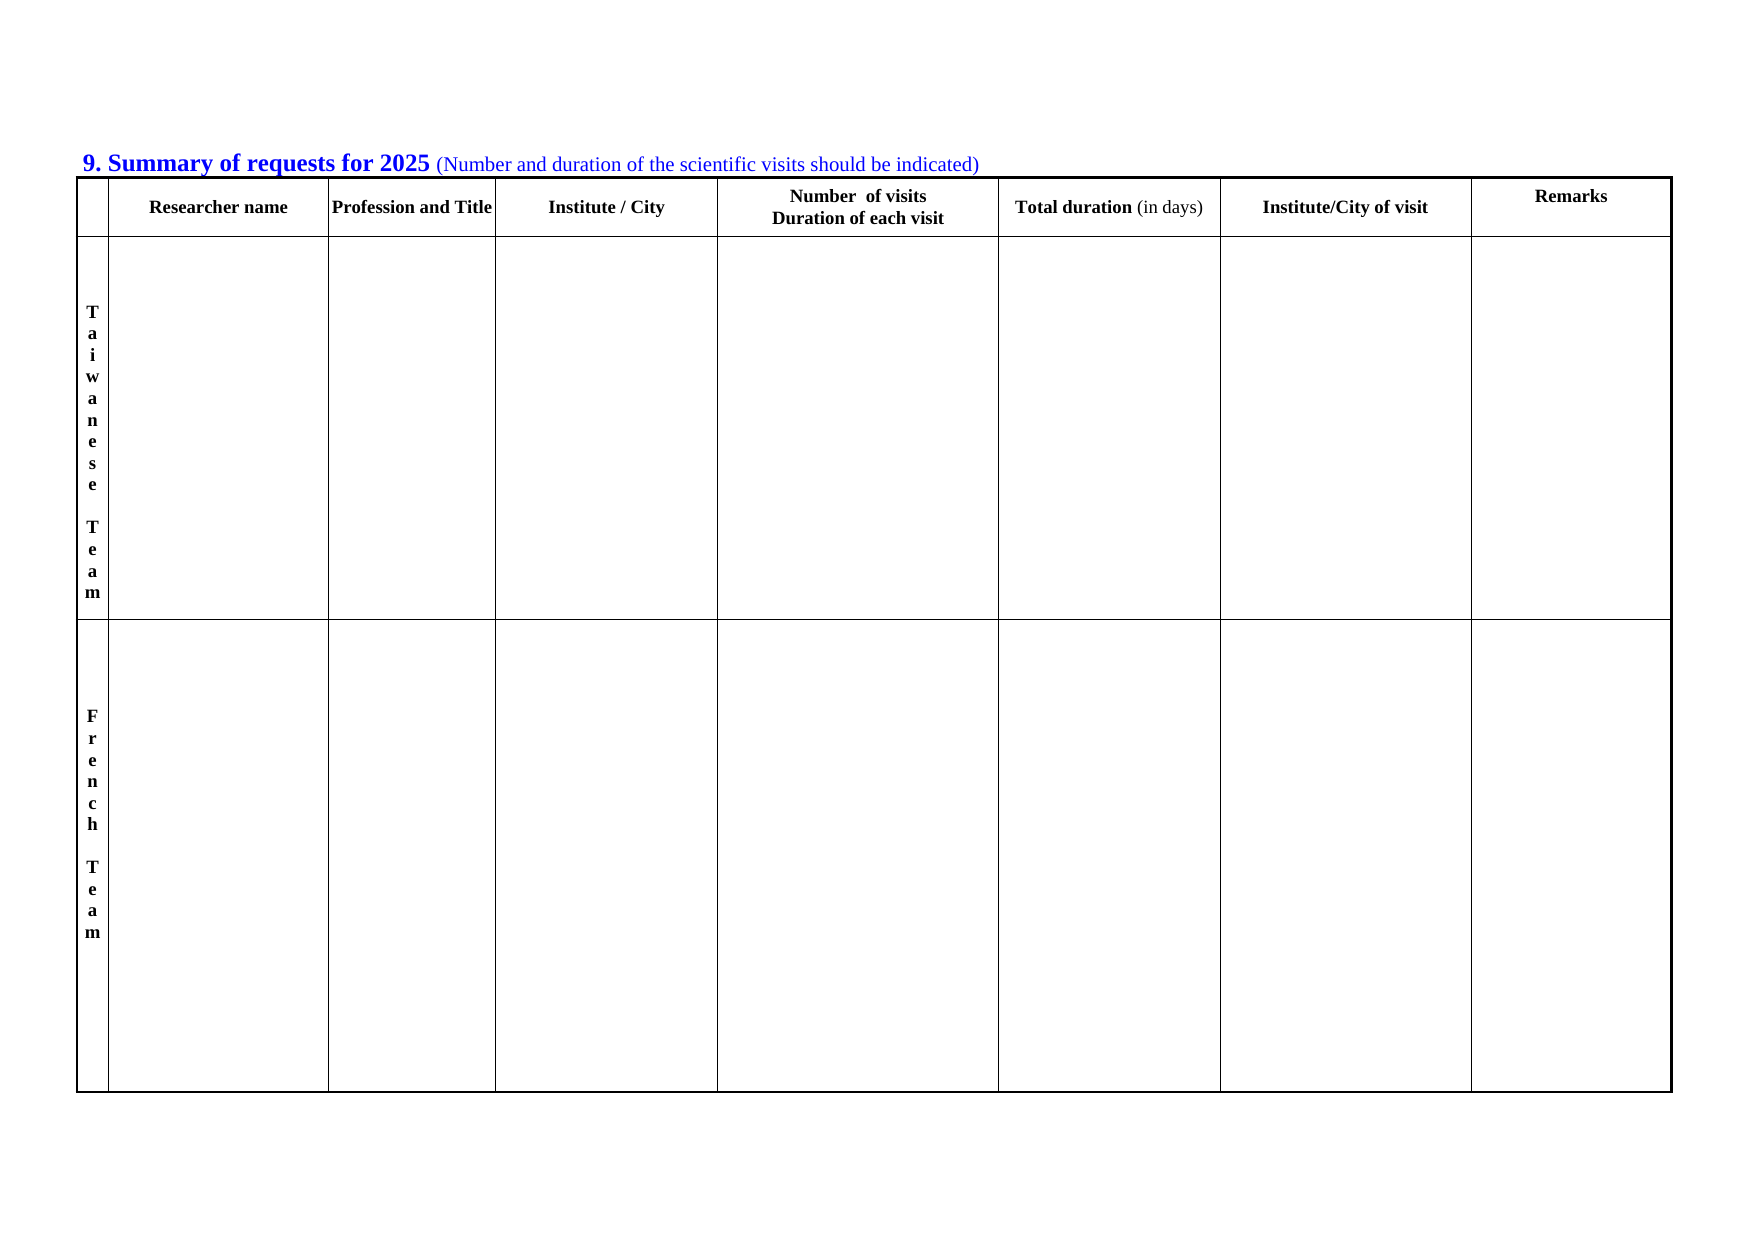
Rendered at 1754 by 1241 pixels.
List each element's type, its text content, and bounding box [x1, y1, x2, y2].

table_header Total duration (in days) [999, 179, 1220, 236]
table_cell [496, 237, 717, 618]
table_cell [999, 620, 1220, 1091]
text 9. Summary of requests for 2025 (Number and duration of the scientific visits should be indicated) [83, 148, 1665, 176]
table_cell [999, 237, 1220, 618]
table_header Researcher name [109, 179, 328, 236]
table_cell [329, 620, 495, 1091]
table_cell [1472, 620, 1670, 1091]
table_header Number of visits Duration of each visit [718, 179, 998, 236]
table_header [78, 179, 108, 236]
table_cell [718, 237, 998, 618]
table_cell F r e n c h T e a m [78, 620, 108, 1091]
table_header Institute / City [496, 179, 717, 236]
table_header Profession and Title [329, 179, 495, 236]
table_header Institute/City of visit [1221, 179, 1471, 236]
table_cell [109, 237, 328, 618]
table_cell [1472, 237, 1670, 618]
table_cell T a i w a n e s e T e a m [78, 237, 108, 618]
table_cell [1221, 237, 1471, 618]
table_header Remarks [1472, 179, 1670, 236]
table_cell [109, 620, 328, 1091]
table_cell [1221, 620, 1471, 1091]
table_cell [496, 620, 717, 1091]
table_cell [718, 620, 998, 1091]
table_cell [329, 237, 495, 618]
